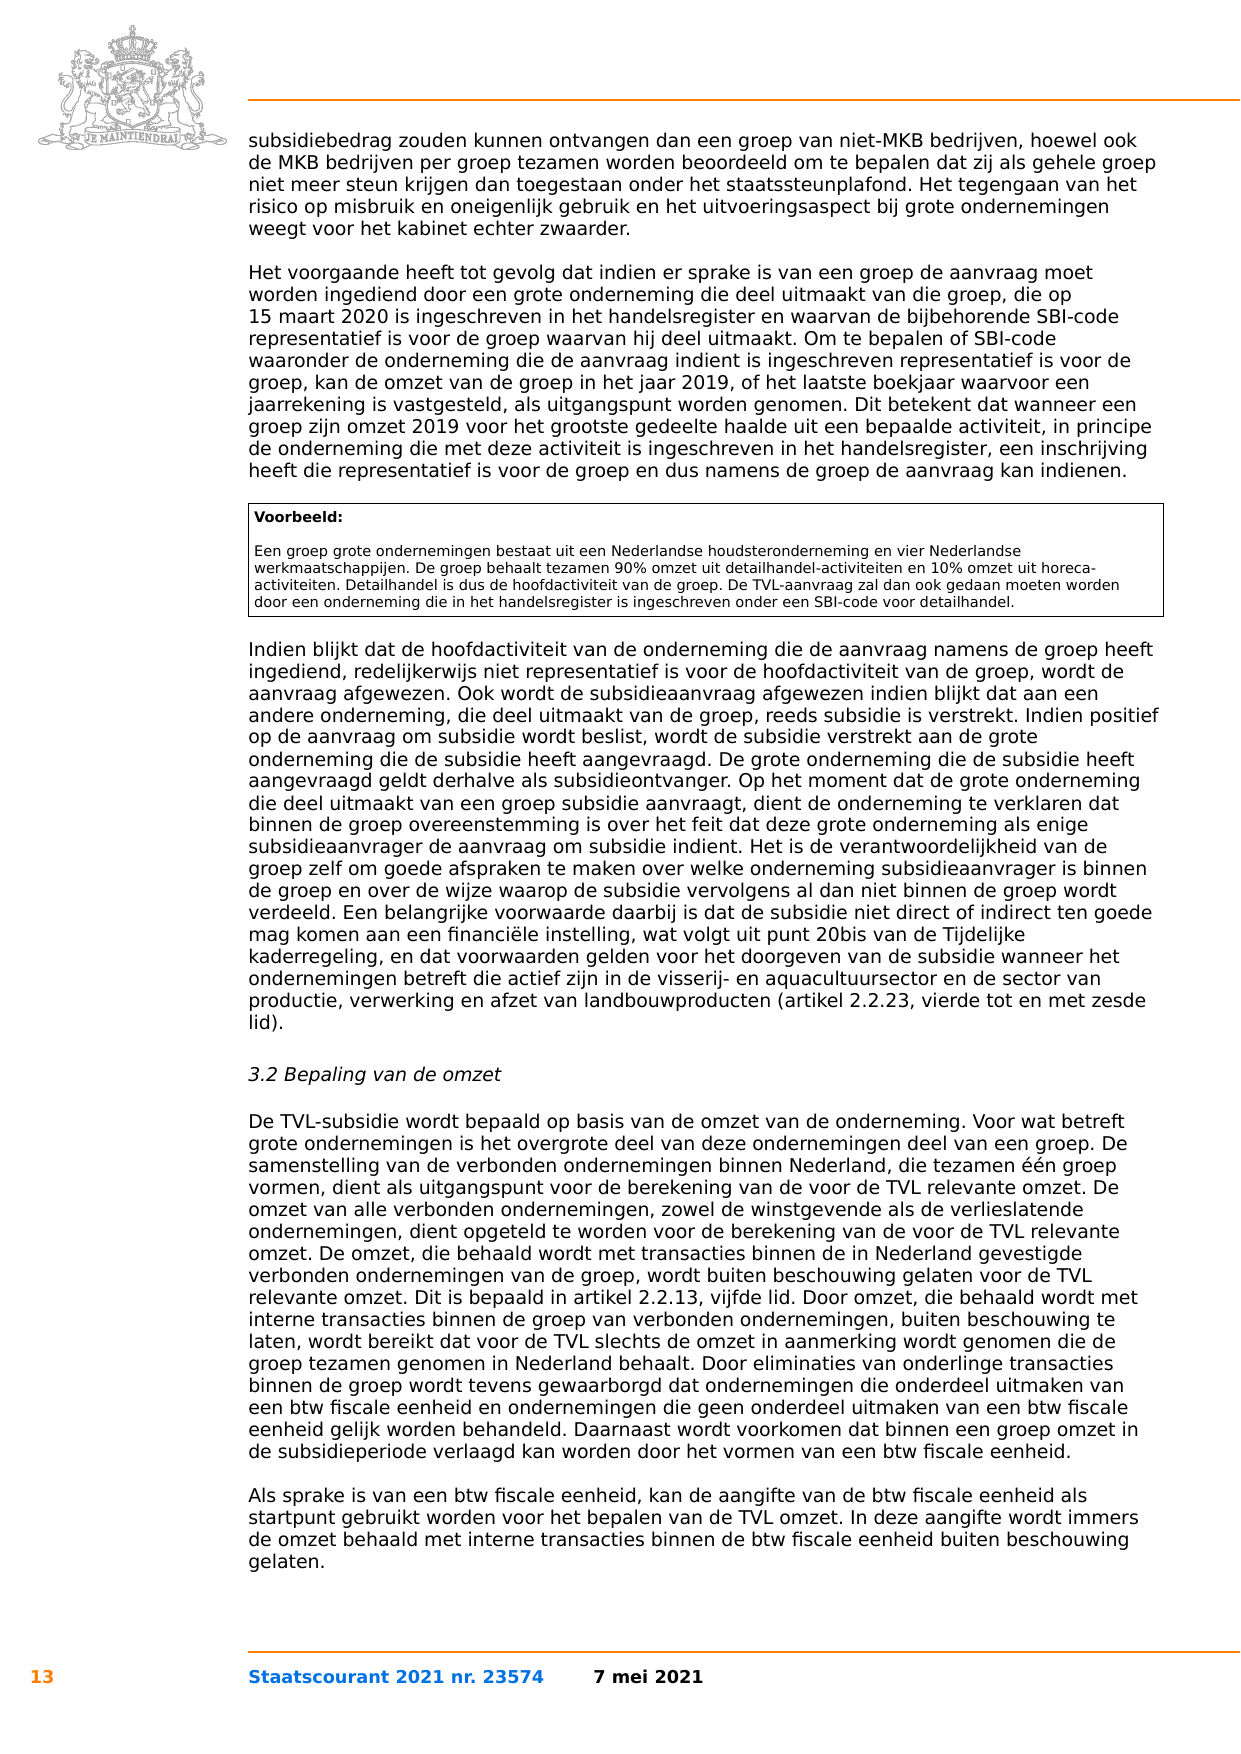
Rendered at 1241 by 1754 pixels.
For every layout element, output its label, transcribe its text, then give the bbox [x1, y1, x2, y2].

subtitle 3.2 Bepaling van de omzet [248, 1064, 1163, 1086]
table_cell Een groep grote ondernemingen bestaat uit een Nederlandse houdsteronderneming en vier Nederlandse werkmaatschappijen. De groep behaalt tezamen 90% omzet uit detailhandel-activiteiten en 10% omzet uit horeca-activiteiten. Detailhandel is dus de hoofdactiviteit van de groep. De TVL-aanvraag zal dan ook gedaan moeten worden door een onderneming die in het handelsregister is ingeschreven onder een SBI-code voor detailhandel. [249, 543, 1163, 616]
table_cell [249, 526, 1163, 543]
text Indien blijkt dat de hoofdactiviteit van de onderneming die de aanvraag namens de groep heeft ingediend, redelijkerwijs niet representatief is voor de hoofdactiviteit van de groep, wordt de aanvraag afgewezen. Ook wordt de subsidieaanvraag afgewezen indien blijkt dat aan een andere onderneming, die deel uitmaakt van de groep, reeds subsidie is verstrekt. Indien positief op de aanvraag om subsidie wordt beslist, wordt de subsidie verstrekt aan de grote onderneming die de subsidie heeft aangevraagd. De grote onderneming die de subsidie heeft aangevraagd geldt derhalve als subsidieontvanger. Op het moment dat de grote onderneming die deel uitmaakt van een groep subsidie aanvraagt, dient de onderneming te verklaren dat binnen de groep overeenstemming is over het feit dat deze grote onderneming als enige subsidieaanvrager de aanvraag om subsidie indient. Het is de verantwoordelijkheid van de groep zelf om goede afspraken te maken over welke onderneming subsidieaanvrager is binnen de groep en over de wijze waarop de subsidie vervolgens al dan niet binnen de groep wordt verdeeld. Een belangrijke voorwaarde daarbij is dat de subsidie niet direct of indirect ten goede mag komen aan een financiële instelling, wat volgt uit punt 20bis van de Tijdelijke kaderregeling, en dat voorwaarden gelden voor het doorgeven van de subsidie wanneer het ondernemingen betreft die actief zijn in de visserij- en aquacultuursector en de sector van productie, verwerking en afzet van landbouwproducten (artikel 2.2.23, vierde tot en met zesde lid). [248, 638, 1163, 1034]
text subsidiebedrag zouden kunnen ontvangen dan een groep van niet-MKB bedrijven, hoewel ook de MKB bedrijven per groep tezamen worden beoordeeld om te bepalen dat zij als gehele groep niet meer steun krijgen dan toegestaan onder het staatssteunplafond. Het tegengaan van het risico op misbruik en oneigenlijk gebruik en het uitvoeringsaspect bij grote ondernemingen weegt voor het kabinet echter zwaarder. [248, 130, 1163, 240]
text Als sprake is van een btw fiscale eenheid, kan de aangifte van de btw fiscale eenheid als startpunt gebruikt worden voor het bepalen van de TVL omzet. In deze aangifte wordt immers de omzet behaald met interne transacties binnen de btw fiscale eenheid buiten beschouwing gelaten. [248, 1485, 1163, 1573]
picture [38, 25, 227, 150]
text Het voorgaande heeft tot gevolg dat indien er sprake is van een groep de aanvraag moet worden ingediend door een grote onderneming die deel uitmaakt van die groep, die op 15 maart 2020 is ingeschreven in het handelsregister en waarvan de bijbehorende SBI-code representatief is voor de groep waarvan hij deel uitmaakt. Om te bepalen of SBI-code waaronder de onderneming die de aanvraag indient is ingeschreven representatief is voor de groep, kan de omzet van de groep in het jaar 2019, of het laatste boekjaar waarvoor een jaarrekening is vastgesteld, als uitgangspunt worden genomen. Dit betekent dat wanneer een groep zijn omzet 2019 voor het grootste gedeelte haalde uit een bepaalde activiteit, in principe de onderneming die met deze activiteit is ingeschreven in het handelsregister, een inschrijving heeft die representatief is voor de groep en dus namens de groep de aanvraag kan indienen. [248, 262, 1163, 481]
table_header Voorbeeld: [249, 504, 1163, 526]
text De TVL-subsidie wordt bepaald op basis van de omzet van de onderneming. Voor wat betreft grote ondernemingen is het overgrote deel van deze ondernemingen deel van een groep. De samenstelling van de verbonden ondernemingen binnen Nederland, die tezamen één groep vormen, dient als uitgangspunt voor de berekening van de voor de TVL relevante omzet. De omzet van alle verbonden ondernemingen, zowel de winstgevende als de verlieslatende ondernemingen, dient opgeteld te worden voor de berekening van de voor de TVL relevante omzet. De omzet, die behaald wordt met transacties binnen de in Nederland gevestigde verbonden ondernemingen van de groep, wordt buiten beschouwing gelaten voor de TVL relevante omzet. Dit is bepaald in artikel 2.2.13, vijfde lid. Door omzet, die behaald wordt met interne transacties binnen de groep van verbonden ondernemingen, buiten beschouwing te laten, wordt bereikt dat voor de TVL slechts de omzet in aanmerking wordt genomen die de groep tezamen genomen in Nederland behaalt. Door eliminaties van onderlinge transacties binnen de groep wordt tevens gewaarborgd dat ondernemingen die onderdeel uitmaken van een btw fiscale eenheid en ondernemingen die geen onderdeel uitmaken van een btw fiscale eenheid gelijk worden behandeld. Daarnaast wordt voorkomen dat binnen een groep omzet in de subsidieperiode verlaagd kan worden door het vormen van een btw fiscale eenheid. [248, 1111, 1163, 1463]
